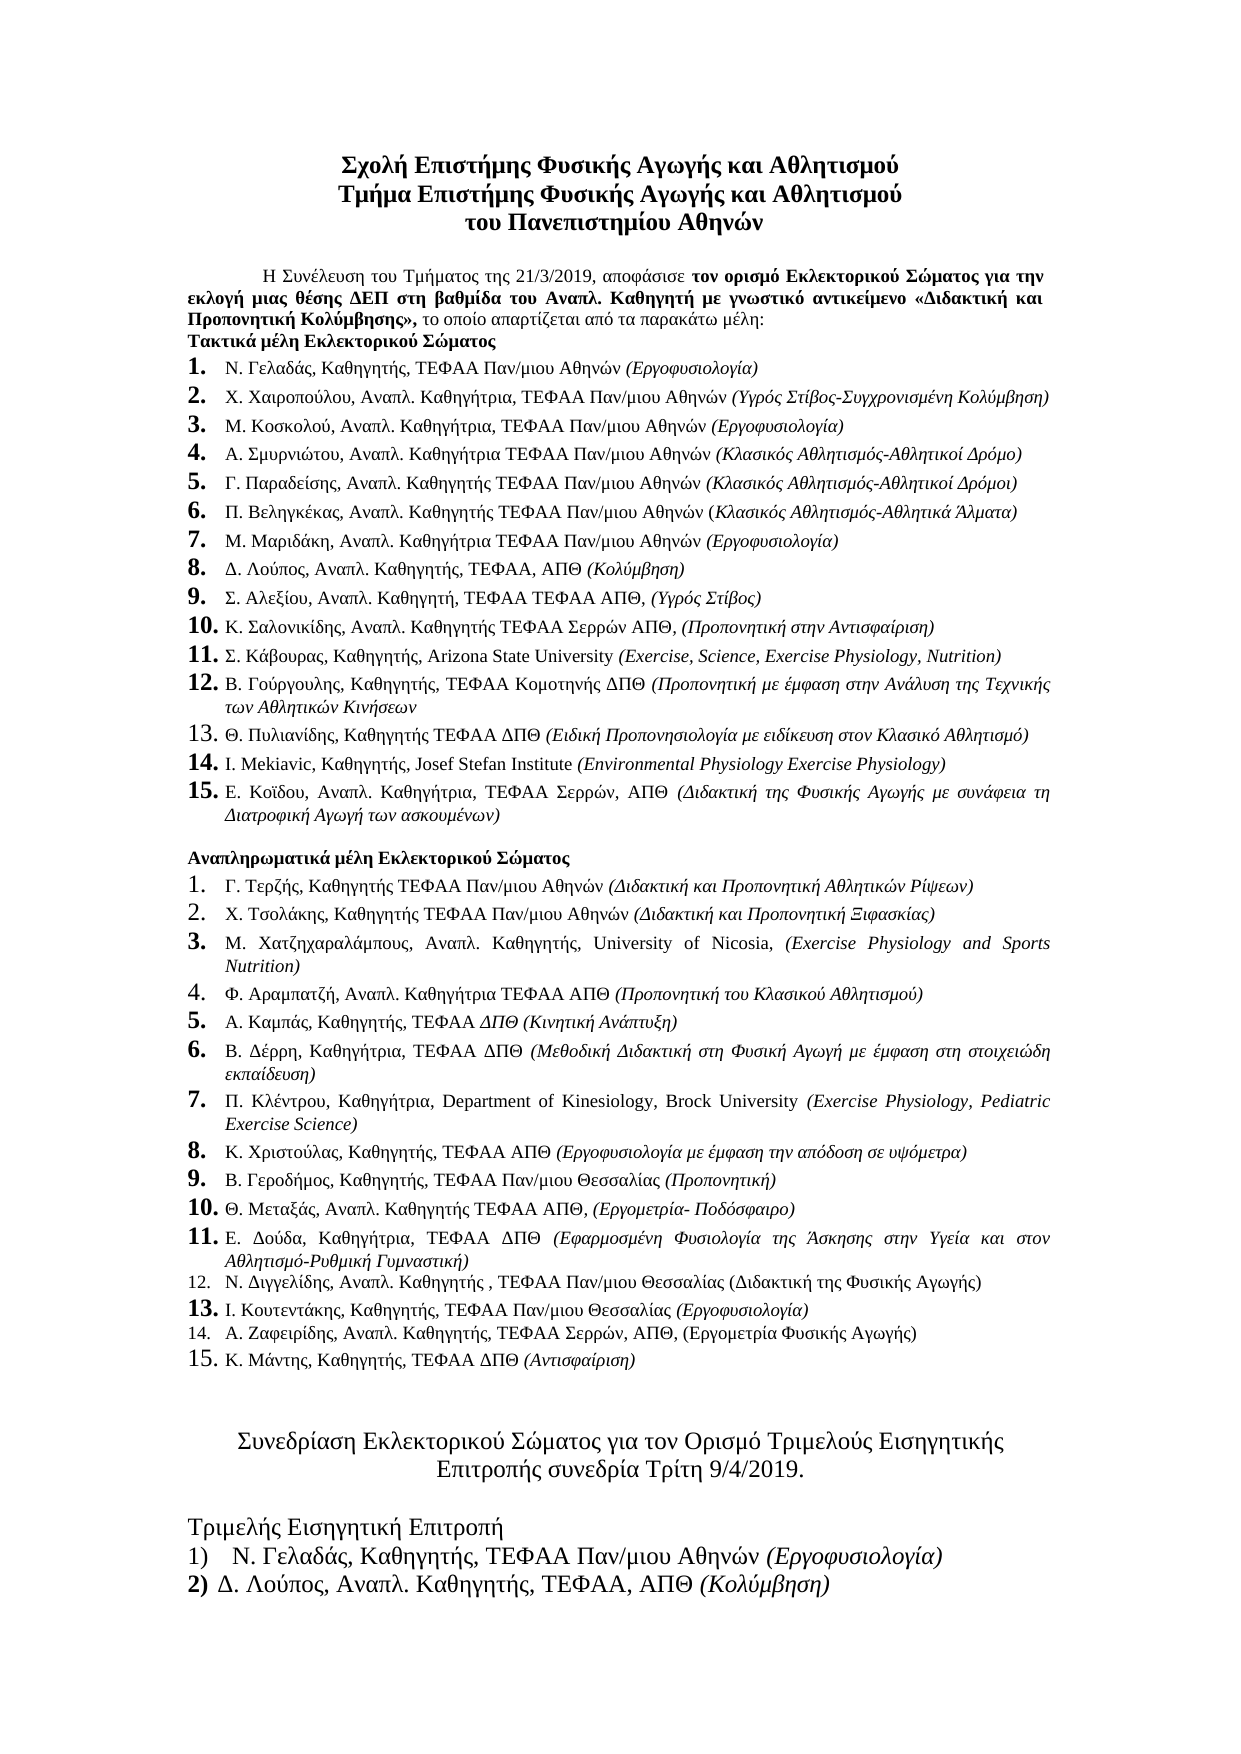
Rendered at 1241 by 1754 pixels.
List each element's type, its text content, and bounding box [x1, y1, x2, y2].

list Μ. Χατζηχαραλάμπους, Αναπλ. Καθηγητής, University of Nicosia, (Exercise Physiology and Sports Nutrition) [187, 926, 1053, 977]
text του Πανεπιστημίου Αθηνών [187, 207, 1053, 236]
list Σ. Αλεξίου, Αναπλ. Καθηγητή, ΤΕΦΑΑ ΤΕΦΑΑ ΑΠΘ, (Υγρός Στίβος) [187, 581, 1053, 610]
list Ν. Γελαδάς, Καθηγητής, ΤΕΦΑΑ Παν/μιου Αθηνών (Εργοφυσιολογία) [187, 351, 1053, 380]
list Κ. Σαλονικίδης, Αναπλ. Καθηγητής ΤΕΦΑΑ Σερρών ΑΠΘ, (Προπονητική στην Αντισφαίριση) [187, 610, 1053, 639]
list Μ. Κοσκολού, Αναπλ. Καθηγήτρια, ΤΕΦΑΑ Παν/μιου Αθηνών (Εργοφυσιολογία) [187, 409, 1053, 437]
list Κ. Χριστούλας, Καθηγητής, ΤΕΦΑΑ ΑΠΘ (Εργοφυσιολογία με έμφαση την απόδοση σε υψόμετρα) [187, 1135, 1053, 1163]
list Δ. Λούπος, Αναπλ. Καθηγητής, ΤΕΦΑΑ, ΑΠΘ (Κολύμβηση) [187, 552, 1053, 581]
list Φ. Αραμπατζή, Αναπλ. Καθηγήτρια ΤΕΦΑΑ ΑΠΘ (Προπονητική του Κλασικού Αθλητισμού) [187, 977, 1053, 1005]
list Ε. Δούδα, Καθηγήτρια, ΤΕΦΑΑ ΔΠΘ (Εφαρμοσμένη Φυσιολογία της Άσκησης στην Υγεία και στον Αθλητισμό-Ρυθμική Γυμναστική) [187, 1221, 1053, 1271]
list Γ. Τερζής, Καθηγητής ΤΕΦΑΑ Παν/μιου Αθηνών (Διδακτική και Προπονητική Αθλητικών Ρίψεων) [187, 869, 1053, 897]
list Σ. Κάβουρας, Καθηγητής, Arizona State University (Exercise, Science, Exercise Physiology, Nutrition) [187, 639, 1053, 667]
list Δ. Λούπος, Αναπλ. Καθηγητής, ΤΕΦΑΑ, ΑΠΘ (Κολύμβηση) [187, 1569, 1053, 1598]
list Ν. Γελαδάς, Καθηγητής, ΤΕΦΑΑ Παν/μιου Αθηνών (Εργοφυσιολογία) [187, 1541, 1053, 1569]
text Τριμελής Εισηγητική Επιτροπή [187, 1512, 1053, 1541]
list E. Κοϊδου, Αναπλ. Καθηγήτρια, ΤΕΦΑΑ Σερρών, ΑΠΘ (Διδακτική της Φυσικής Αγωγής με συνάφεια τη Διατροφική Αγωγή των ασκουμένων) [187, 775, 1053, 826]
list Α. Σμυρνιώτου, Αναπλ. Καθηγήτρια ΤΕΦΑΑ Παν/μιου Αθηνών (Κλασικός Αθλητισμός-Αθλητικοί Δρόμο) [187, 437, 1053, 466]
text Συνεδρίαση Εκλεκτορικού Σώματος για τον Ορισμό Τριμελούς Εισηγητικής Επιτροπής συνεδρία Τρίτη 9/4/2019. [187, 1426, 1053, 1483]
list Χ. Χαιροπούλου, Αναπλ. Καθηγήτρια, ΤΕΦΑΑ Παν/μιου Αθηνών (Υγρός Στίβος-Συγχρονισμένη Κολύμβηση) [187, 380, 1053, 409]
list Ι. Mekiavic, Καθηγητής, Josef Stefan Institute (Environmental Physiology Exercise Physiology) [187, 747, 1053, 775]
list Ν. Διγγελίδης, Αναπλ. Καθηγητής , ΤΕΦΑΑ Παν/μιου Θεσσαλίας (Διδακτική της Φυσικής Αγωγής) [187, 1271, 1053, 1293]
list Χ. Τσολάκης, Καθηγητής ΤΕΦΑΑ Παν/μιου Αθηνών (Διδακτική και Προπονητική Ξιφασκίας) [187, 897, 1053, 926]
list Β. Γούργουλης, Καθηγητής, ΤΕΦΑΑ Κομοτηνής ΔΠΘ (Προπονητική με έμφαση στην Ανάλυση της Τεχνικής των Αθλητικών Κινήσεων [187, 667, 1053, 718]
list Θ. Μεταξάς, Αναπλ. Καθηγητής ΤΕΦΑΑ ΑΠΘ, (Εργομετρία- Ποδόσφαιρο) [187, 1192, 1053, 1221]
list Κ. Μάντης, Καθηγητής, ΤΕΦΑΑ ΔΠΘ (Αντισφαίριση) [187, 1343, 1053, 1372]
list Γ. Παραδείσης, Αναπλ. Καθηγητής ΤΕΦΑΑ Παν/μιου Αθηνών (Κλασικός Αθλητισμός-Αθλητικοί Δρόμοι) [187, 466, 1053, 495]
text Τμήμα Επιστήμης Φυσικής Αγωγής και Αθλητισμού [187, 179, 1053, 207]
text Τακτικά μέλη Εκλεκτορικού Σώματος [187, 330, 1053, 351]
list Ι. Κουτεντάκης, Καθηγητής, ΤΕΦΑΑ Παν/μιου Θεσσαλίας (Εργοφυσιολογία) [187, 1293, 1053, 1322]
list B. Δέρρη, Καθηγήτρια, ΤΕΦΑΑ ΔΠΘ (Μεθοδική Διδακτική στη Φυσική Αγωγή με έμφαση στη στοιχειώδη εκπαίδευση) [187, 1034, 1053, 1084]
list Π. Κλέντρου, Καθηγήτρια, Department of Kinesiology, Brock University (Exercise Physiology, Pediatric Exercise Science) [187, 1084, 1053, 1135]
list Μ. Μαριδάκη, Αναπλ. Καθηγήτρια ΤΕΦΑΑ Παν/μιου Αθηνών (Εργοφυσιολογία) [187, 524, 1053, 552]
list Α. Καμπάς, Καθηγητής, ΤΕΦΑΑ ΔΠΘ (Κινητική Ανάπτυξη) [187, 1005, 1053, 1034]
list Θ. Πυλιανίδης, Καθηγητής ΤΕΦΑΑ ΔΠΘ (Ειδική Προπονησιολογία με ειδίκευση στον Κλασικό Αθλητισμό) [187, 718, 1053, 747]
list Π. Βεληγκέκας, Αναπλ. Καθηγητής ΤΕΦΑΑ Παν/μιου Αθηνών (Κλασικός Αθλητισμός-Αθλητικά Άλματα) [187, 495, 1053, 524]
text Αναπληρωματικά μέλη Εκλεκτορικού Σώματος [187, 847, 1053, 869]
text Σχολή Επιστήμης Φυσικής Αγωγής και Αθλητισμού [187, 150, 1053, 179]
list Α. Ζαφειρίδης, Αναπλ. Καθηγητής, ΤΕΦΑΑ Σερρών, ΑΠΘ, (Εργομετρία Φυσικής Αγωγής) [187, 1322, 1053, 1343]
text Η Συνέλευση του Τμήματος της 21/3/2019, αποφάσισε τον ορισμό Εκλεκτορικού Σώματος για την εκλογή μιας θέσης ΔΕΠ στη βαθμίδα του Αναπλ. Καθηγητή με γνωστικό αντικείμενο «Διδακτική και Προπονητική Κολύμβησης», το οποίο απαρτίζεται από τα παρακάτω μέλη: [187, 265, 1044, 330]
list Β. Γεροδήμος, Καθηγητής, ΤΕΦΑΑ Παν/μιου Θεσσαλίας (Προπονητική) [187, 1163, 1053, 1192]
